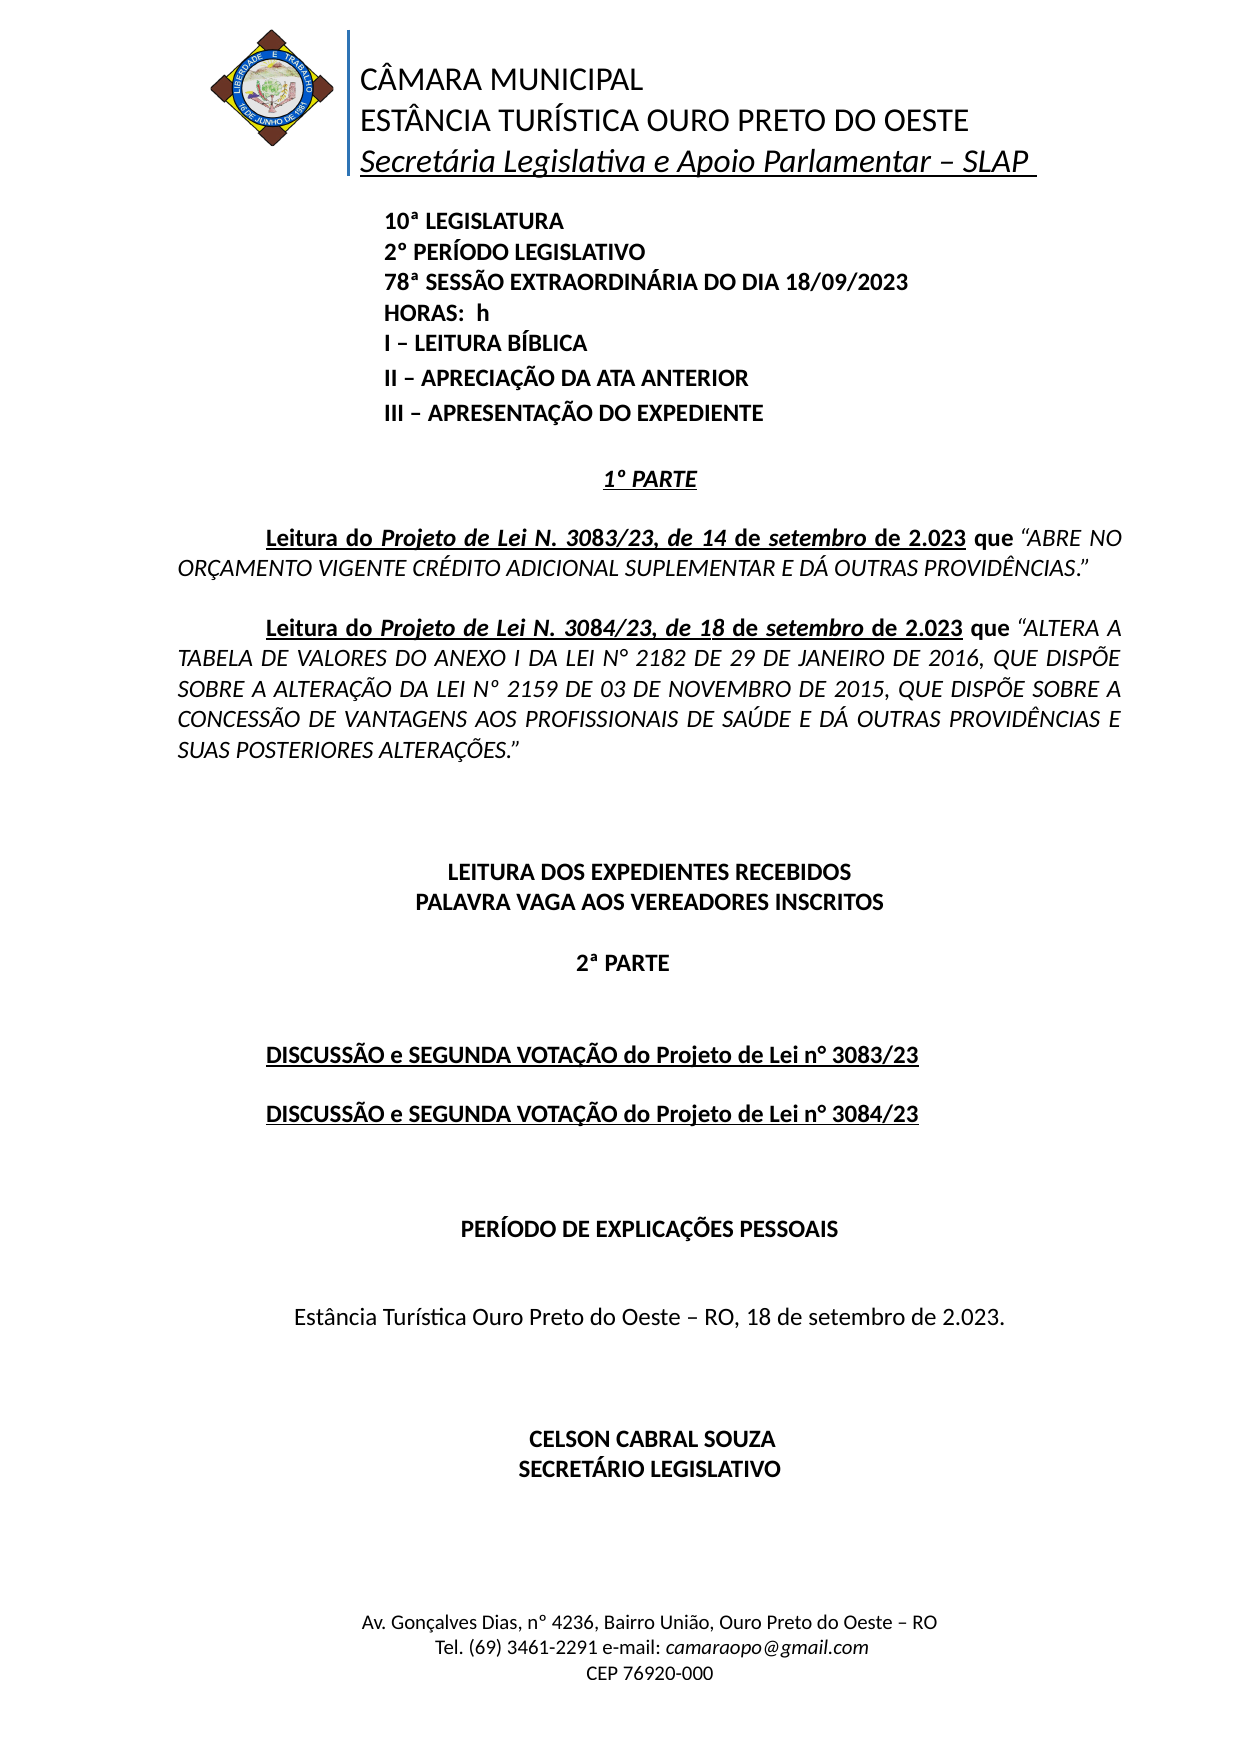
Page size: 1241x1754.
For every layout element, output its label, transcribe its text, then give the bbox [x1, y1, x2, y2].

text I – LEITURA BÍBLICA [384, 327, 1122, 358]
text 78ª SESSÃO EXTRAORDINÁRIA DO DIA 18/09/2023 [384, 266, 1122, 297]
text 2º PERÍODO LEGISLATIVO [384, 236, 1122, 266]
text SECRETÁRIO LEGISLATIVO [177, 1454, 1122, 1484]
text LEITURA DOS EXPEDIENTES RECEBIDOS [177, 856, 1122, 887]
text II – APRECIAÇÃO DA ATA ANTERIOR [384, 362, 1122, 393]
text CELSON CABRAL SOUZA [177, 1423, 1122, 1454]
text PALAVRA VAGA AOS VEREADORES INSCRITOS [177, 887, 1122, 917]
text PERÍODO DE EXPLICAÇÕES PESSOAIS [177, 1213, 1122, 1243]
text Leitura do Projeto de Lei N. 3084/23, de 18 de setembro de 2.023 que “ALTERA A TABELA DE VALORES DO ANEXO I DA LEI N° 2182 DE 29 DE JANEIRO DE 2016, QUE DISPÕE SOBRE A ALTERAÇÃO DA LEI Nº 2159 DE 03 DE NOVEMBRO DE 2015, QUE DISPÕE SOBRE A CONCESSÃO DE VANTAGENS AOS PROFISSIONAIS DE SAÚDE E DÁ OUTRAS PROVIDÊNCIAS E SUAS POSTERIORES ALTERAÇÕES.” [177, 612, 1122, 764]
text DISCUSSÃO e SEGUNDA VOTAÇÃO do Projeto de Lei n° 3083/23 [177, 1039, 1122, 1070]
text Estância Turística Ouro Preto do Oeste – RO, 18 de setembro de 2.023. [177, 1301, 1122, 1332]
text HORAS: h [384, 297, 1122, 327]
text Leitura do Projeto de Lei N. 3083/23, de 14 de setembro de 2.023 que “ABRE NO ORÇAMENTO VIGENTE CRÉDITO ADICIONAL SUPLEMENTAR E DÁ OUTRAS PROVIDÊNCIAS.” [177, 522, 1122, 583]
text III – APRESENTAÇÃO DO EXPEDIENTE [384, 397, 1122, 428]
text 1º PARTE [177, 463, 1122, 493]
text 2ª PARTE [177, 948, 1122, 978]
text DISCUSSÃO e SEGUNDA VOTAÇÃO do Projeto de Lei n° 3084/23 [177, 1098, 1122, 1128]
text 10ª LEGISLATURA [384, 205, 1122, 236]
